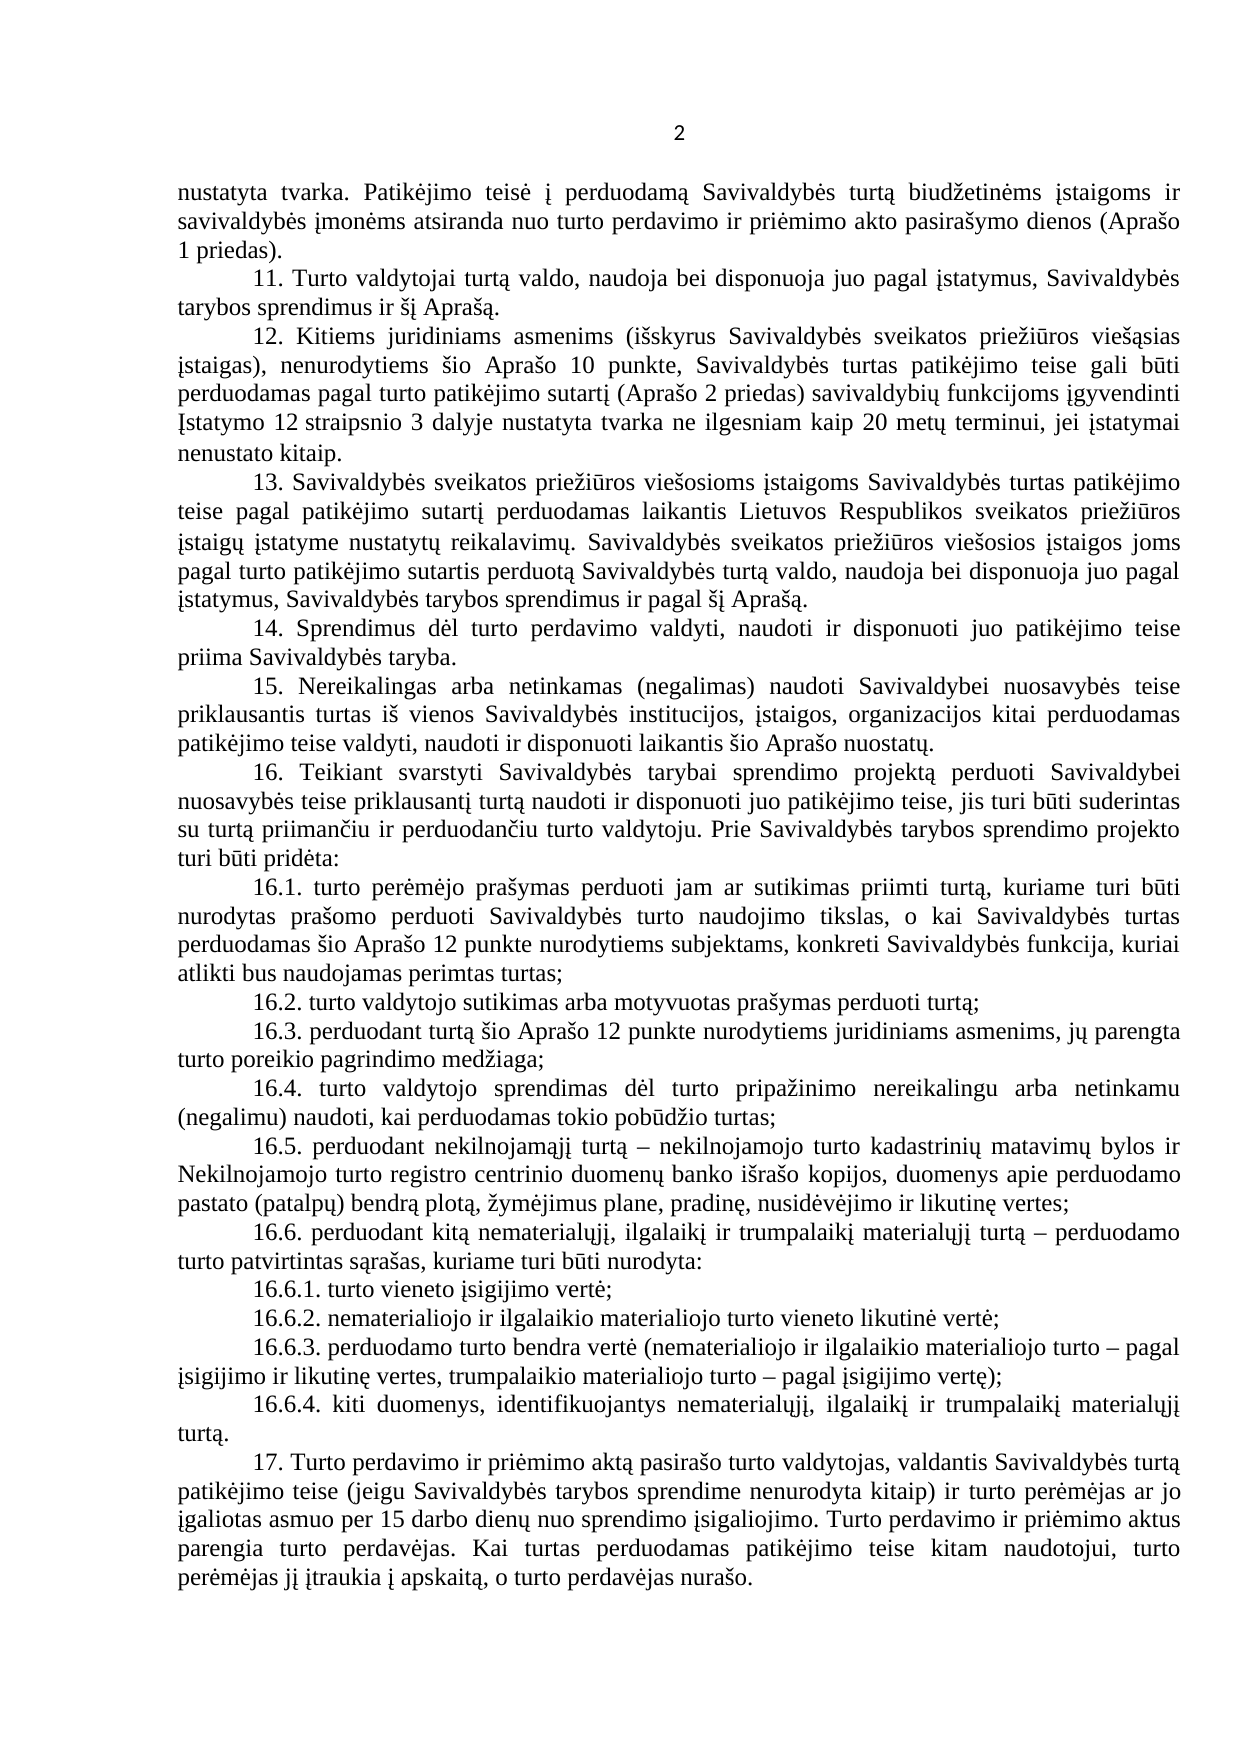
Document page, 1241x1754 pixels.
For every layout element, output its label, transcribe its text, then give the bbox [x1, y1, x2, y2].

text 11. Turto valdytojai turtą valdo, naudoja bei disponuoja juo pagal įstatymus, Savivaldybės tarybos sprendimus ir šį Aprašą. [177, 263, 1181, 321]
text 16.6.3. perduodamo turto bendra vertė (nematerialiojo ir ilgalaikio materialiojo turto – pagal įsigijimo ir likutinę vertes, trumpalaikio materialiojo turto – pagal įsigijimo vertę); [177, 1332, 1181, 1389]
text nustatyta tvarka. Patikėjimo teisė į perduodamą Savivaldybės turtą biudžetinėms įstaigoms ir savivaldybės įmonėms atsiranda nuo turto perdavimo ir priėmimo akto pasirašymo dienos (Aprašo 1 priedas). [177, 177, 1181, 263]
text 16.3. perduodant turtą šio Aprašo 12 punkte nurodytiems juridiniams asmenims, jų parengta turto poreikio pagrindimo medžiaga; [177, 1016, 1181, 1073]
text 15. Nereikalingas arba netinkamas (negalimas) naudoti Savivaldybei nuosavybės teise priklausantis turtas iš vienos Savivaldybės institucijos, įstaigos, organizacijos kitai perduodamas patikėjimo teise valdyti, naudoti ir disponuoti laikantis šio Aprašo nuostatų. [177, 671, 1181, 757]
text 16.2. turto valdytojo sutikimas arba motyvuotas prašymas perduoti turtą; [177, 987, 1181, 1016]
text 16.6.4. kiti duomenys, identifikuojantys nematerialųjį, ilgalaikį ir trumpalaikį materialųjį turtą. [177, 1389, 1181, 1447]
text 12. Kitiems juridiniams asmenims (išskyrus Savivaldybės sveikatos priežiūros viešąsias įstaigas), nenurodytiems šio Aprašo 10 punkte, Savivaldybės turtas patikėjimo teise gali būti perduodamas pagal turto patikėjimo sutartį (Aprašo 2 priedas) savivaldybių funkcijoms įgyvendinti Įstatymo 12 straipsnio 3 dalyje nustatyta tvarka ne ilgesniam kaip 20 metų terminui, jei įstatymai nenustato kitaip. [177, 321, 1181, 467]
text 16.5. perduodant nekilnojamąjį turtą – nekilnojamojo turto kadastrinių matavimų bylos ir Nekilnojamojo turto registro centrinio duomenų banko išrašo kopijos, duomenys apie perduodamo pastato (patalpų) bendrą plotą, žymėjimus plane, pradinę, nusidėvėjimo ir likutinę vertes; [177, 1131, 1181, 1217]
text 17. Turto perdavimo ir priėmimo aktą pasirašo turto valdytojas, valdantis Savivaldybės turtą patikėjimo teise (jeigu Savivaldybės tarybos sprendime nenurodyta kitaip) ir turto perėmėjas ar jo įgaliotas asmuo per 15 darbo dienų nuo sprendimo įsigaliojimo. Turto perdavimo ir priėmimo aktus parengia turto perdavėjas. Kai turtas perduodamas patikėjimo teise kitam naudotojui, turto perėmėjas jį įtraukia į apskaitą, o turto perdavėjas nurašo. [177, 1447, 1181, 1591]
text 16.4. turto valdytojo sprendimas dėl turto pripažinimo nereikalingu arba netinkamu (negalimu) naudoti, kai perduodamas tokio pobūdžio turtas; [177, 1073, 1181, 1131]
text 16. Teikiant svarstyti Savivaldybės tarybai sprendimo projektą perduoti Savivaldybei nuosavybės teise priklausantį turtą naudoti ir disponuoti juo patikėjimo teise, jis turi būti suderintas su turtą priimančiu ir perduodančiu turto valdytoju. Prie Savivaldybės tarybos sprendimo projekto turi būti pridėta: [177, 757, 1181, 872]
text 16.1. turto perėmėjo prašymas perduoti jam ar sutikimas priimti turtą, kuriame turi būti nurodytas prašomo perduoti Savivaldybės turto naudojimo tikslas, o kai Savivaldybės turtas perduodamas šio Aprašo 12 punkte nurodytiems subjektams, konkreti Savivaldybės funkcija, kuriai atlikti bus naudojamas perimtas turtas; [177, 872, 1181, 987]
text 16.6.2. nematerialiojo ir ilgalaikio materialiojo turto vieneto likutinė vertė; [177, 1303, 1181, 1332]
text 14. Sprendimus dėl turto perdavimo valdyti, naudoti ir disponuoti juo patikėjimo teise priima Savivaldybės taryba. [177, 613, 1181, 671]
text 16.6. perduodant kitą nematerialųjį, ilgalaikį ir trumpalaikį materialųjį turtą – perduodamo turto patvirtintas sąrašas, kuriame turi būti nurodyta: [177, 1217, 1181, 1274]
text 13. Savivaldybės sveikatos priežiūros viešosioms įstaigoms Savivaldybės turtas patikėjimo teise pagal patikėjimo sutartį perduodamas laikantis Lietuvos Respublikos sveikatos priežiūros įstaigų įstatyme nustatytų reikalavimų. Savivaldybės sveikatos priežiūros viešosios įstaigos joms pagal turto patikėjimo sutartis perduotą Savivaldybės turtą valdo, naudoja bei disponuoja juo pagal įstatymus, Savivaldybės tarybos sprendimus ir pagal šį Aprašą. [177, 467, 1181, 613]
text 16.6.1. turto vieneto įsigijimo vertė; [177, 1274, 1181, 1303]
